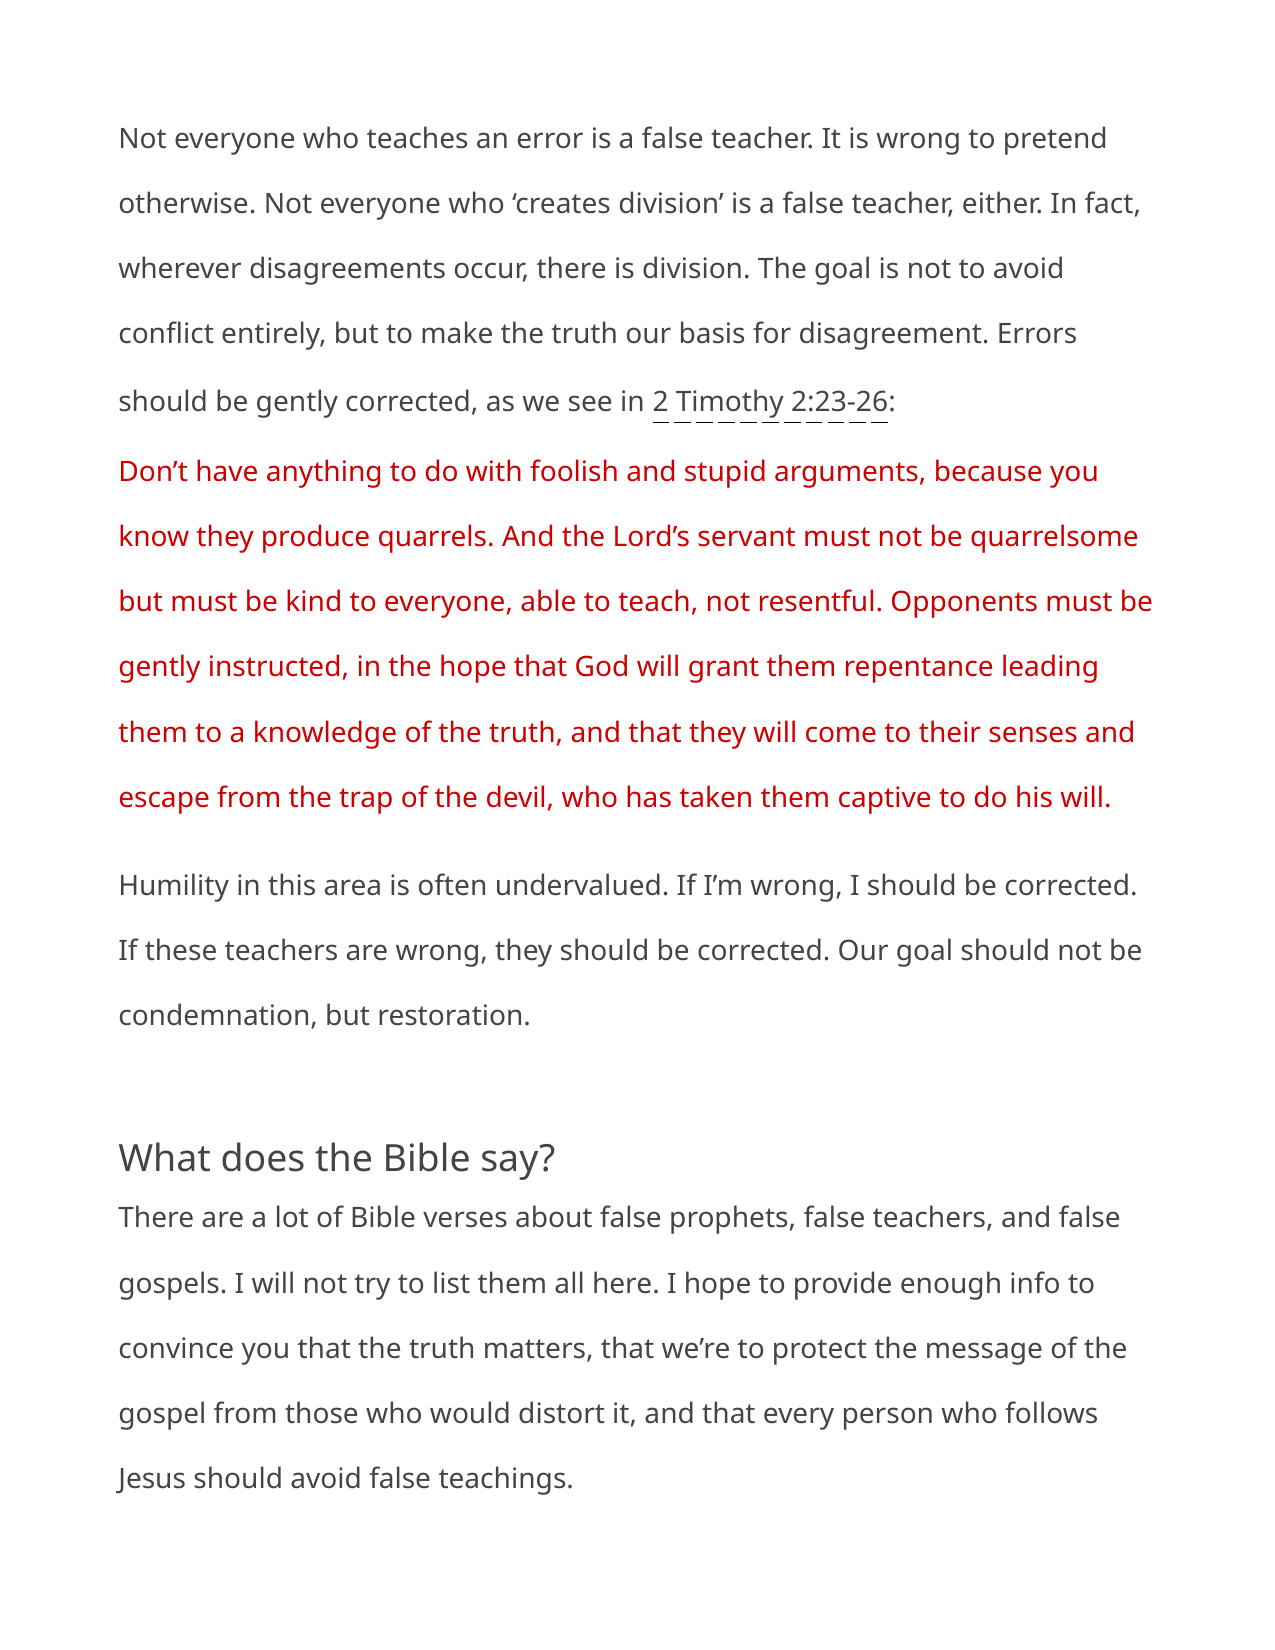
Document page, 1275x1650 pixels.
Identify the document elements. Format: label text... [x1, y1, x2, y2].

text Don’t have anything to do with foolish and stupid arguments, because you know they produce quarrels. And the Lord’s servant must not be quarrelsome but must be kind to everyone, able to teach, not resentful. Opponents must be gently instructed, in the hope that God will grant them repentance leading them to a knowledge of the truth, and that they will come to their senses and escape from the trap of the devil, who has taken them captive to do his will. [118, 451, 1157, 815]
text Not everyone who teaches an error is a false teacher. It is wrong to pretend otherwise. Not everyone who ‘creates division’ is a false teacher, either. In fact, wherever disagreements occur, there is division. The goal is not to avoid conflict entirely, but to make the truth our basis for disagreement. Errors should be gently corrected, as we see in 2 Timothy 2:23-26: [118, 118, 1157, 422]
text There are a lot of Bible verses about false prophets, false teachers, and false gospels. I will not try to list them all here. I hope to provide enough info to convince you that the truth matters, that we’re to protect the message of the gospel from those who would distort it, and that every person who follows Jesus should avoid false teachings. [118, 1198, 1157, 1497]
subtitle What does the Bible say? [118, 1131, 1157, 1182]
text Humility in this area is often undervalued. If I’m wrong, I should be corrected. If these teachers are wrong, they should be corrected. Our goal should not be condemnation, but restoration. [118, 866, 1157, 1034]
